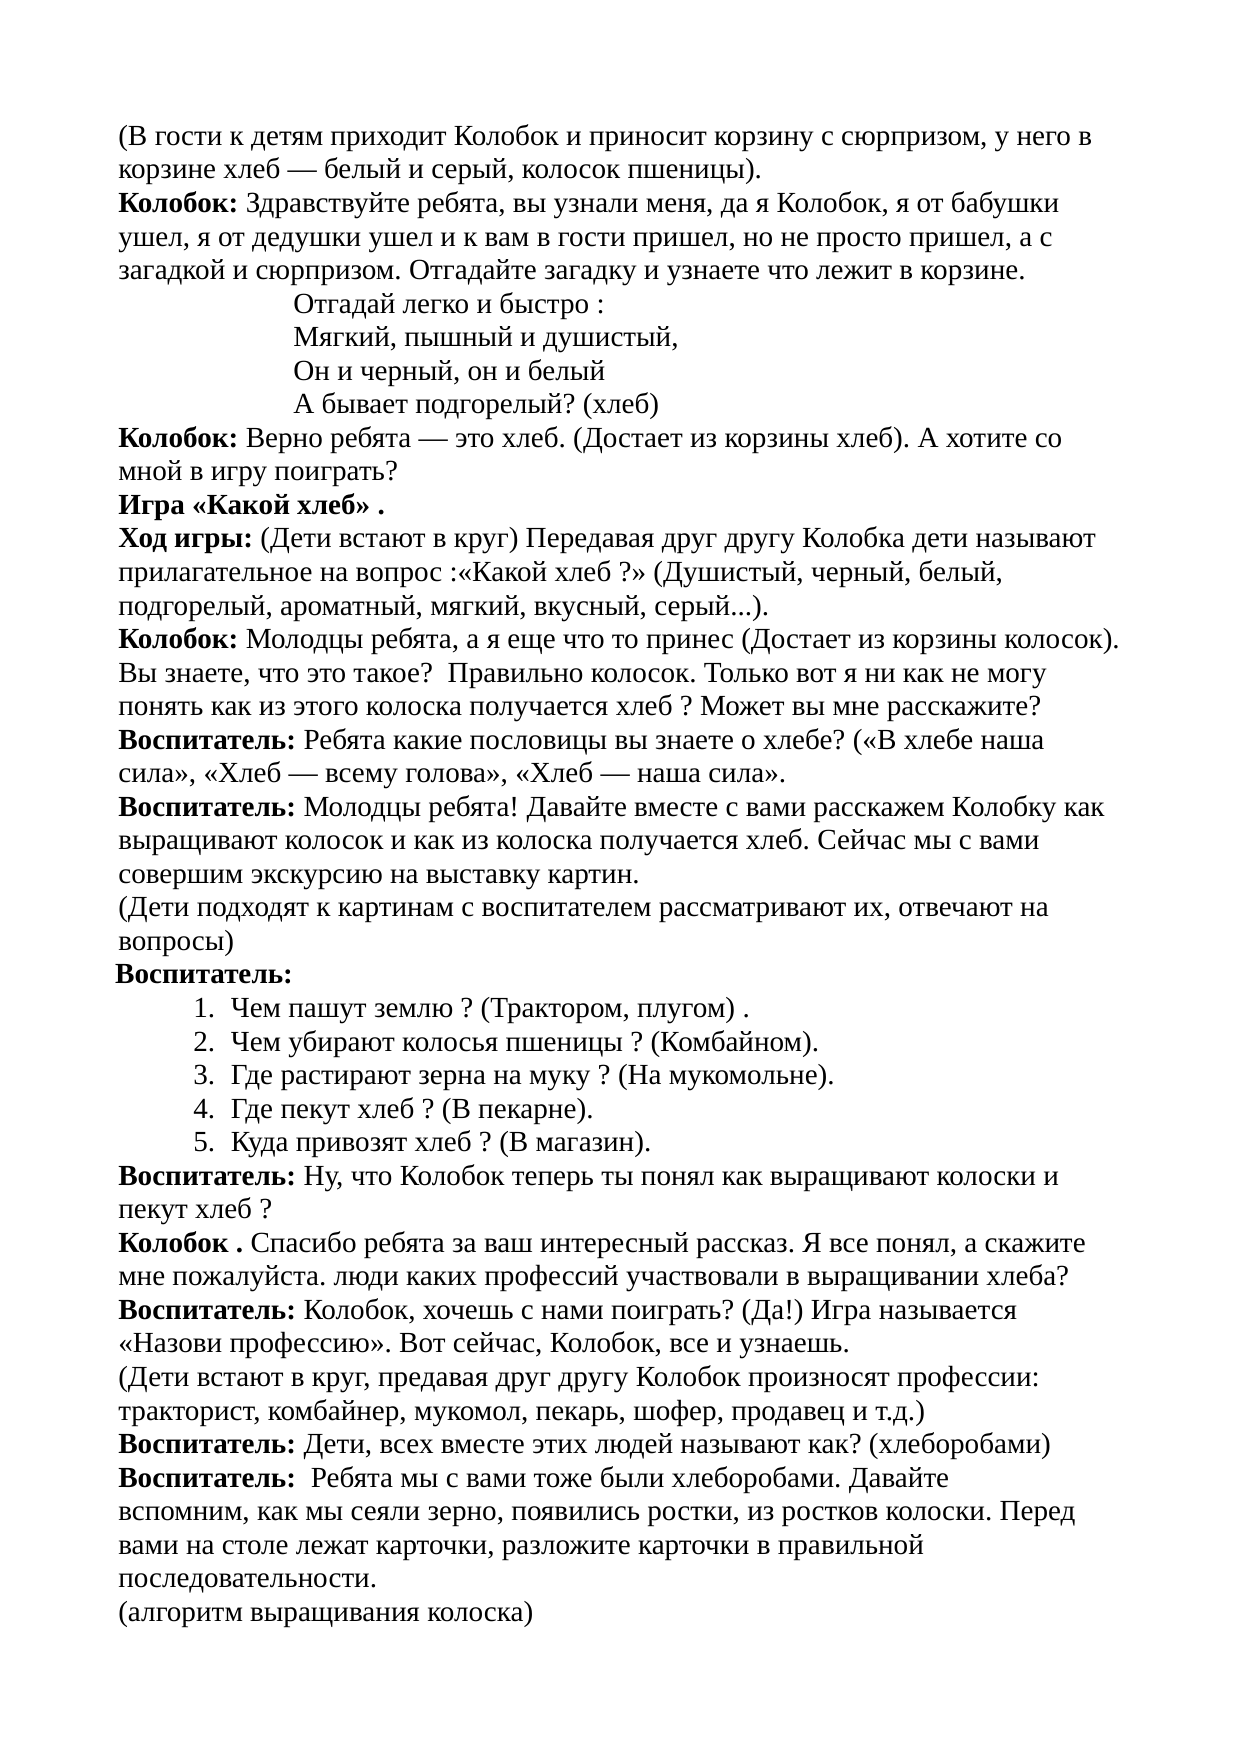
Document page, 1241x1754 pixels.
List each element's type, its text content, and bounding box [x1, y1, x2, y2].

text Воспитатель: Ребята мы с вами тоже были хлеборобами. Давайте [118, 1460, 1122, 1493]
text Воспитатель: Ну, что Колобок теперь ты понял как выращивают колоски и пекут хлеб ? [118, 1158, 1122, 1225]
text (алгоритм выращивания колоска) [118, 1594, 1122, 1627]
text Колобок: Молодцы ребята, а я еще что то принес (Достает из корзины колосок). Вы знаете, что это такое? Правильно колосок. Только вот я ни как не могу понять как из этого колоска получается хлеб ? Может вы мне расскажите? [118, 621, 1122, 722]
text Отгадай легко и быстро : [118, 286, 1122, 319]
list Куда привозят хлеб ? (В магазин). [193, 1124, 1122, 1158]
text (Дети встают в круг, предавая друг другу Колобок произносят профессии: тракторист, комбайнер, мукомол, пекарь, шофер, продавец и т.д.) [118, 1359, 1122, 1426]
text (Дети подходят к картинам с воспитателем рассматривают их, отвечают на вопросы) [118, 889, 1122, 957]
text Колобок: Верно ребята — это хлеб. (Достает из корзины хлеб). А хотите со мной в игру поиграть? [118, 420, 1122, 487]
text А бывает подгорелый? (хлеб) [118, 386, 1122, 420]
text Мягкий, пышный и душистый, [118, 319, 1122, 353]
list Где растирают зерна на муку ? (На мукомольне). [193, 1057, 1122, 1091]
text Он и черный, он и белый [118, 353, 1122, 386]
text (В гости к детям приходит Колобок и приносит корзину с сюрпризом, у него в корзине хлеб — белый и серый, колосок пшеницы). [118, 118, 1122, 185]
text Воспитатель: Дети, всех вместе этих людей называют как? (хлеборобами) [118, 1426, 1122, 1460]
list Чем пашут землю ? (Трактором, плугом) . [193, 990, 1122, 1024]
list Где пекут хлеб ? (В пекарне). [193, 1091, 1122, 1124]
text вспомним, как мы сеяли зерно, появились ростки, из ростков колоски. Перед вами на столе лежат карточки, разложите карточки в правильной последовательности. [118, 1493, 1122, 1594]
text Воспитатель: Молодцы ребята! Давайте вместе с вами расскажем Колобку как выращивают колосок и как из колоска получается хлеб. Сейчас мы с вами совершим экскурсию на выставку картин. [118, 789, 1122, 889]
list Чем убирают колосья пшеницы ? (Комбайном). [193, 1024, 1122, 1057]
text Ход игры: (Дети встают в круг) Передавая друг другу Колобка дети называют прилагательное на вопрос :«Какой хлеб ?» (Душистый, черный, белый, подгорелый, ароматный, мягкий, вкусный, серый...). [118, 521, 1122, 621]
text Воспитатель: Колобок, хочешь с нами поиграть? (Да!) Игра называется «Назови профессию». Вот сейчас, Колобок, все и узнаешь. [118, 1292, 1122, 1359]
list Воспитатель: [77, 957, 1122, 990]
text Колобок: Здравствуйте ребята, вы узнали меня, да я Колобок, я от бабушки ушел, я от дедушки ушел и к вам в гости пришел, но не просто пришел, а с загадкой и сюрпризом. Отгадайте загадку и узнаете что лежит в корзине. [118, 185, 1122, 286]
text Воспитатель: Ребята какие пословицы вы знаете о хлебе? («В хлебе наша сила», «Хлеб — всему голова», «Хлеб — наша сила». [118, 722, 1122, 789]
text Игра «Какой хлеб» . [118, 487, 1122, 521]
text Колобок . Спасибо ребята за ваш интересный рассказ. Я все понял, а скажите мне пожалуйста. люди каких профессий участвовали в выращивании хлеба? [118, 1225, 1122, 1292]
